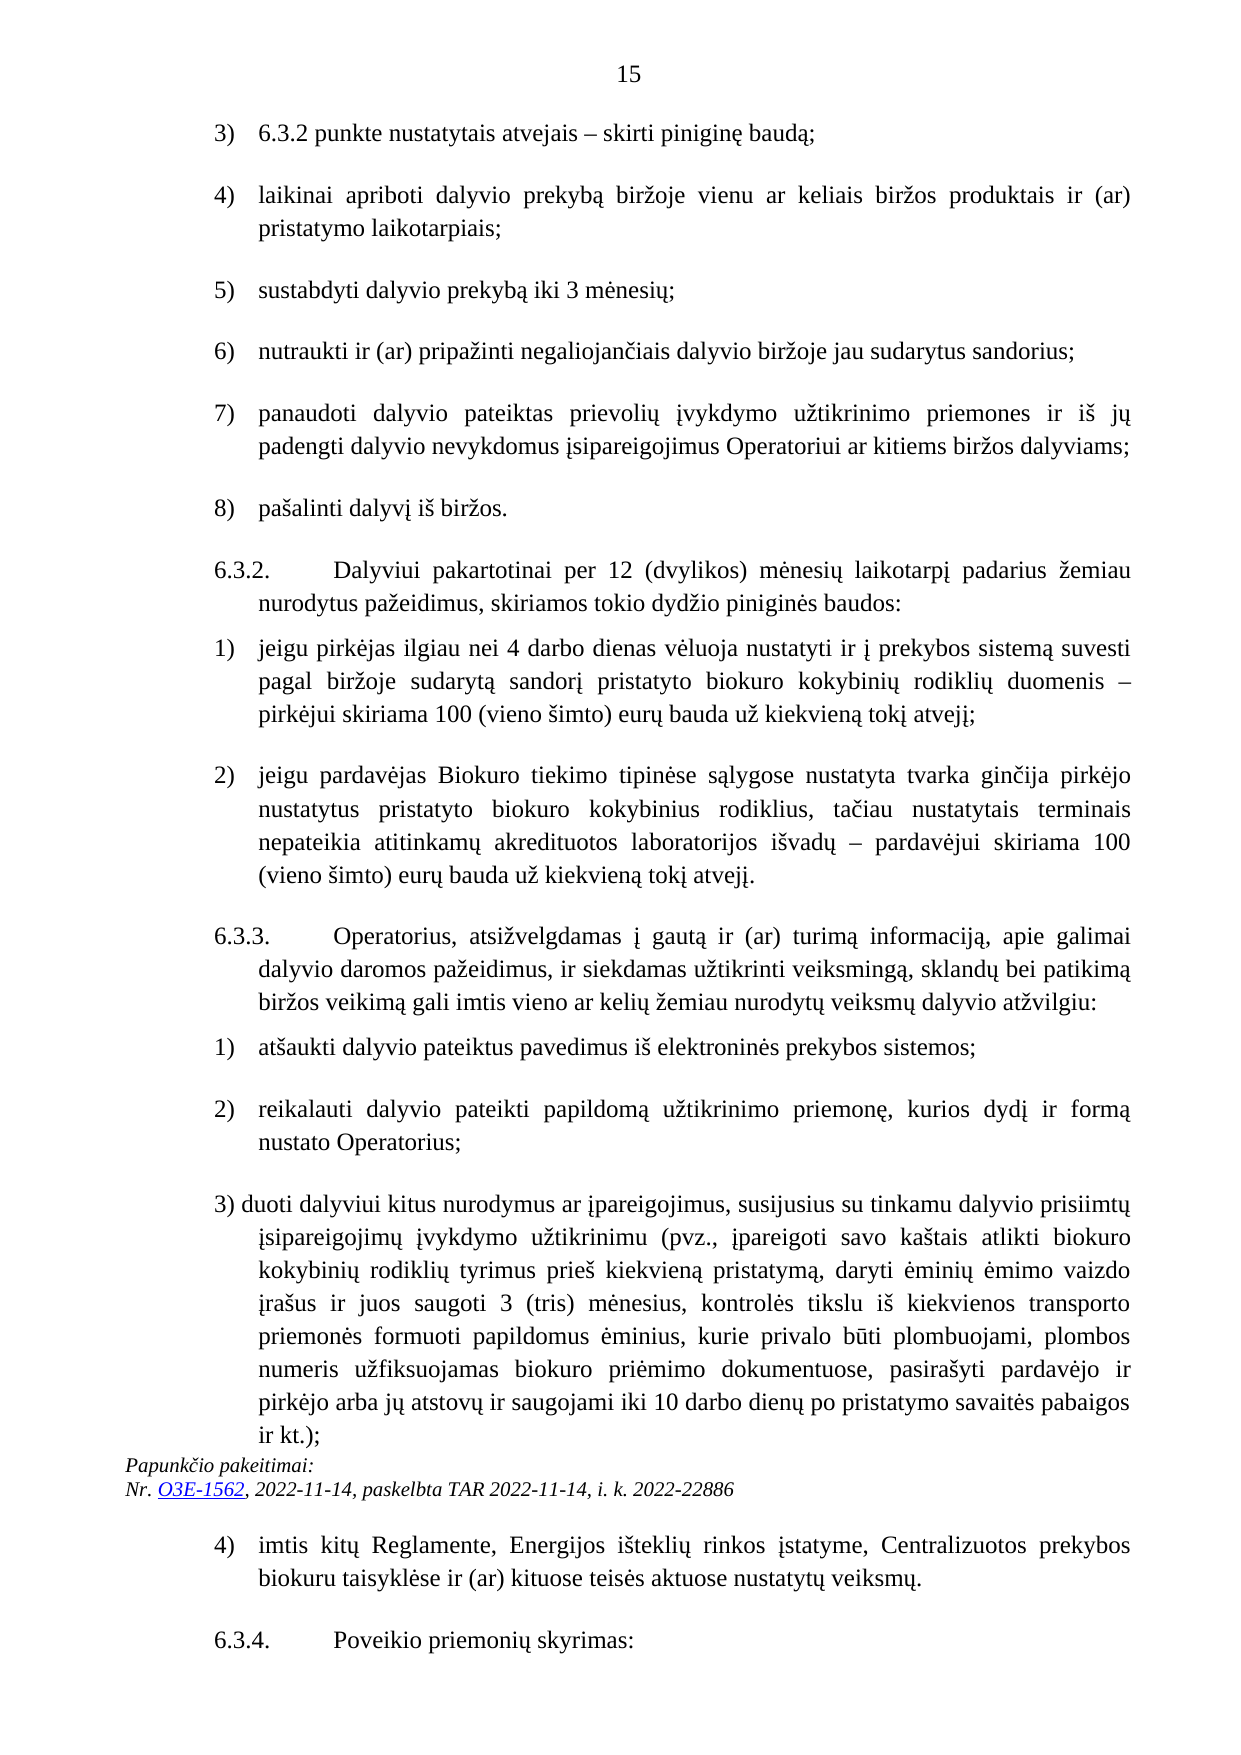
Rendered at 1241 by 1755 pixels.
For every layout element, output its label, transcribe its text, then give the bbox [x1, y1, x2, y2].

text 5) sustabdyti dalyvio prekybą iki 3 mėnesių; [214, 275, 1132, 303]
text 6.3.2. Dalyviui pakartotinai per 12 (dvylikos) mėnesių laikotarpį padarius žemiau nurodytus pažeidimus, skiriamos tokio dydžio piniginės baudos: [214, 555, 1132, 617]
text Papunkčio pakeitimai: [125, 1453, 1132, 1477]
text 3) duoti dalyviui kitus nurodymus ar įpareigojimus, susijusius su tinkamu dalyvio prisiimtų įsipareigojimų įvykdymo užtikrinimu (pvz., įpareigoti savo kaštais atlikti biokuro kokybinių rodiklių tyrimus prieš kiekvieną pristatymą, daryti ėminių ėmimo vaizdo įrašus ir juos saugoti 3 (tris) mėnesius, kontrolės tikslu iš kiekvienos transporto priemonės formuoti papildomus ėminius, kurie privalo būti plombuojami, plombos numeris užfiksuojamas biokuro priėmimo dokumentuose, pasirašyti pardavėjo ir pirkėjo arba jų atstovų ir saugojami iki 10 darbo dienų po pristatymo savaitės pabaigos ir kt.); [214, 1189, 1132, 1449]
text 6.3.3. Operatorius, atsižvelgdamas į gautą ir (ar) turimą informaciją, apie galimai dalyvio daromos pažeidimus, ir siekdamas užtikrinti veiksmingą, sklandų bei patikimą biržos veikimą gali imtis vieno ar kelių žemiau nurodytų veiksmų dalyvio atžvilgiu: [214, 921, 1132, 1016]
text 1) atšaukti dalyvio pateiktus pavedimus iš elektroninės prekybos sistemos; [214, 1032, 1132, 1061]
text 2) jeigu pardavėjas Biokuro tiekimo tipinėse sąlygose nustatyta tvarka ginčija pirkėjo nustatytus pristatyto biokuro kokybinius rodiklius, tačiau nustatytais terminais nepateikia atitinkamų akredituotos laboratorijos išvadų – pardavėjui skiriama 100 (vieno šimto) eurų bauda už kiekvieną tokį atvejį. [214, 761, 1132, 888]
text 4) laikinai apriboti dalyvio prekybą biržoje vienu ar keliais biržos produktais ir (ar) pristatymo laikotarpiais; [214, 180, 1132, 242]
text Nr. O3E-1562, 2022-11-14, paskelbta TAR 2022-11-14, i. k. 2022-22886 [125, 1477, 1132, 1501]
text 8) pašalinti dalyvį iš biržos. [214, 493, 1132, 522]
text 1) jeigu pirkėjas ilgiau nei 4 darbo dienas vėluoja nustatyti ir į prekybos sistemą suvesti pagal biržoje sudarytą sandorį pristatyto biokuro kokybinių rodiklių duomenis – pirkėjui skiriama 100 (vieno šimto) eurų bauda už kiekvieną tokį atvejį; [214, 633, 1132, 728]
text 6) nutraukti ir (ar) pripažinti negaliojančiais dalyvio biržoje jau sudarytus sandorius; [214, 336, 1132, 365]
text 6.3.4. Poveikio priemonių skyrimas: [214, 1625, 1132, 1654]
text 2) reikalauti dalyvio pateikti papildomą užtikrinimo priemonę, kurios dydį ir formą nustato Operatorius; [214, 1094, 1132, 1156]
text 7) panaudoti dalyvio pateiktas prievolių įvykdymo užtikrinimo priemones ir iš jų padengti dalyvio nevykdomus įsipareigojimus Operatoriui ar kitiems biržos dalyviams; [214, 398, 1132, 460]
text 3) 6.3.2 punkte nustatytais atvejais – skirti piniginę baudą; [214, 118, 1132, 147]
text 4) imtis kitų Reglamente, Energijos išteklių rinkos įstatyme, Centralizuotos prekybos biokuru taisyklėse ir (ar) kituose teisės aktuose nustatytų veiksmų. [214, 1530, 1132, 1592]
